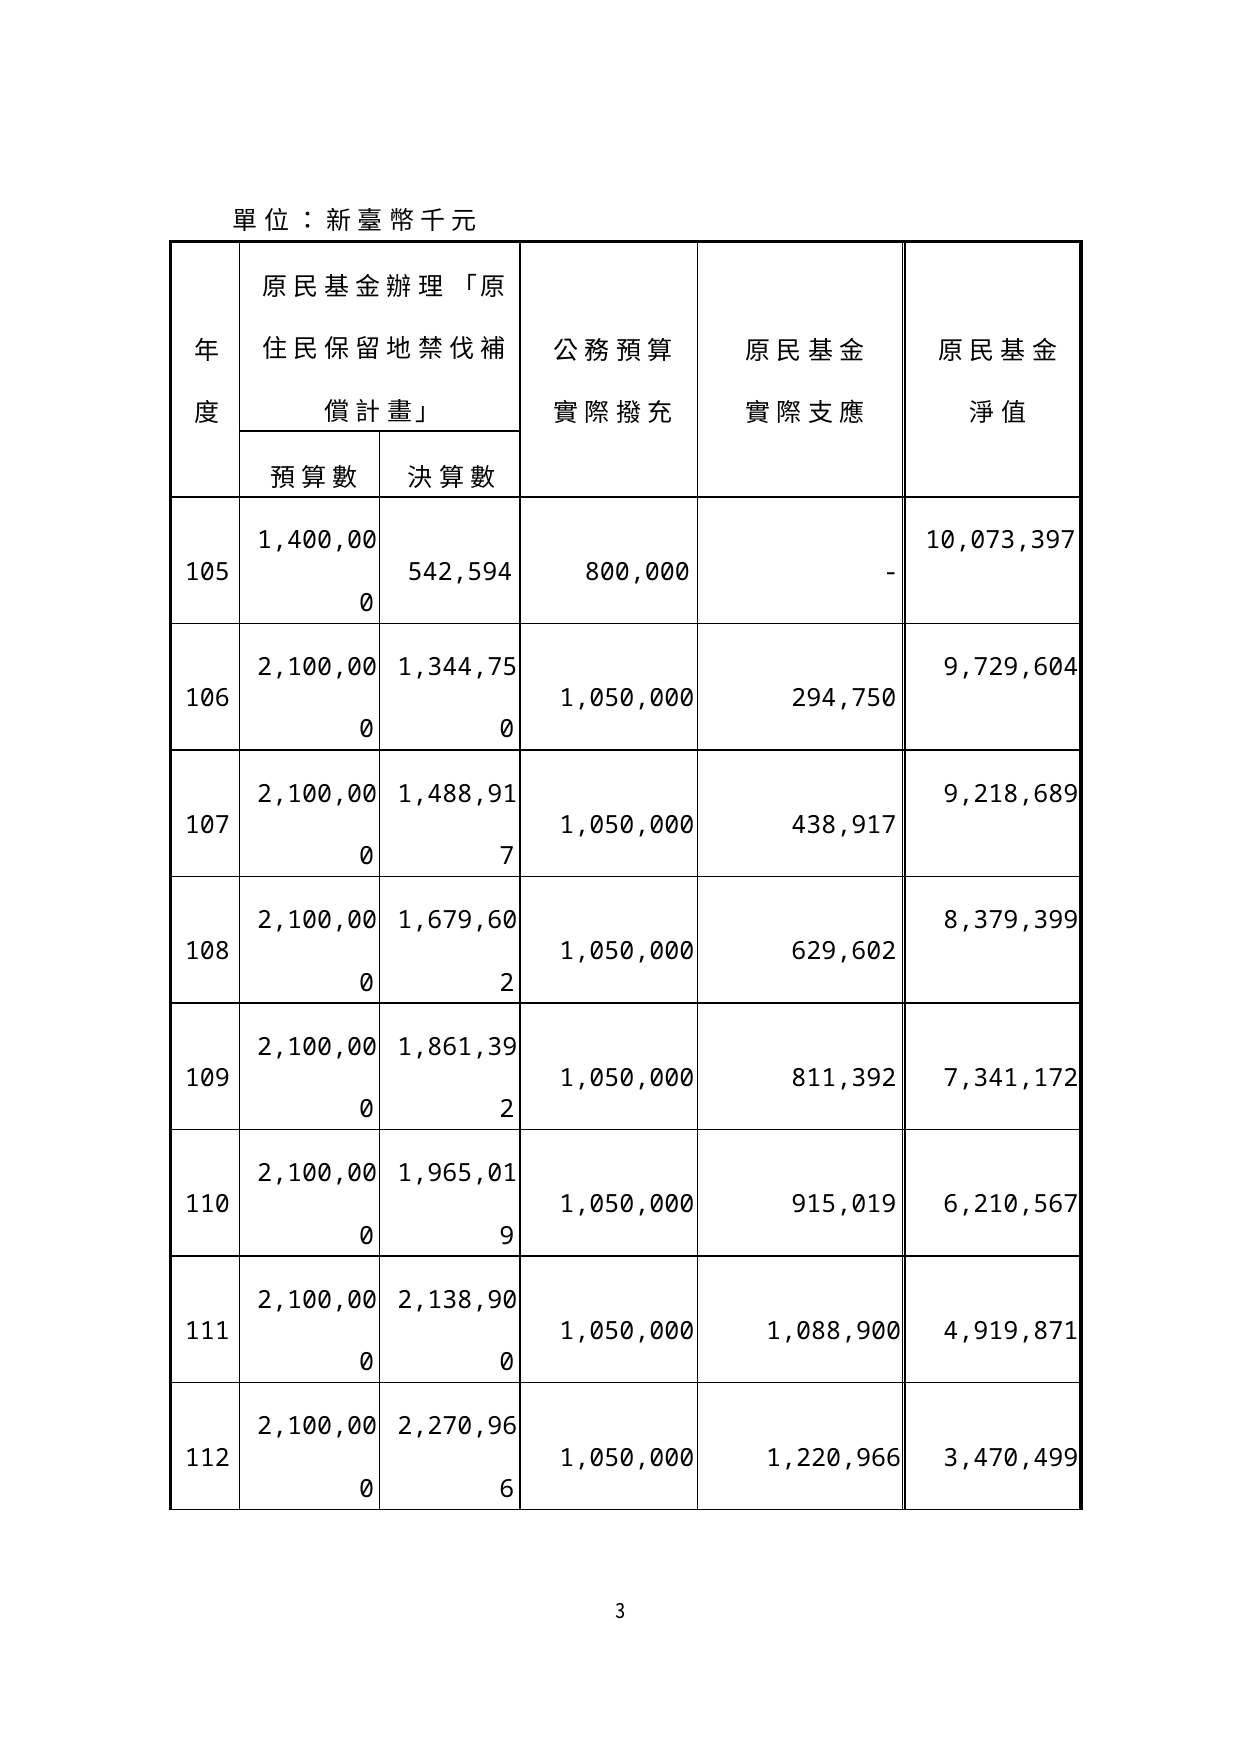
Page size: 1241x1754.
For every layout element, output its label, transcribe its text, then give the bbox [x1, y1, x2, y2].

table_cell 2,100,000 [240, 1383, 379, 1508]
table_cell 800,000 [521, 498, 697, 622]
table_cell 預算數 [240, 432, 379, 496]
table_cell 1,488,917 [380, 751, 519, 876]
table_cell 1,400,000 [240, 498, 379, 622]
table_cell 109 [172, 1004, 239, 1129]
table_cell 4,919,871 [906, 1257, 1079, 1382]
table_cell 6,210,567 [906, 1130, 1079, 1255]
table_cell 8,379,399 [906, 877, 1079, 1002]
table_cell 1,088,900 [698, 1257, 902, 1382]
table_cell 2,100,000 [240, 1004, 379, 1129]
table_cell 1,050,000 [521, 1383, 697, 1508]
table_cell 106 [172, 624, 239, 749]
table_cell 2,100,000 [240, 1130, 379, 1255]
table_header 原民基金 淨值 [906, 243, 1079, 496]
table_cell 2,100,000 [240, 877, 379, 1002]
table_cell 1,050,000 [521, 624, 697, 749]
table_header 年度 [172, 243, 239, 496]
table_cell 1,861,392 [380, 1004, 519, 1129]
table_cell 1,965,019 [380, 1130, 519, 1255]
table_cell 110 [172, 1130, 239, 1255]
table_cell 811,392 [698, 1004, 902, 1129]
table_cell 105 [172, 498, 239, 622]
table_header 公務預算 實際撥充 [521, 243, 697, 496]
table_cell 108 [172, 877, 239, 1002]
table_cell 1,050,000 [521, 1257, 697, 1382]
table_cell 629,602 [698, 877, 902, 1002]
table_cell 112 [172, 1383, 239, 1508]
table_cell 2,270,966 [380, 1383, 519, 1508]
table_cell 1,050,000 [521, 1004, 697, 1129]
table_cell 3,470,499 [906, 1383, 1079, 1508]
table_cell 1,344,750 [380, 624, 519, 749]
table_cell 111 [172, 1257, 239, 1382]
table_cell 294,750 [698, 624, 902, 749]
table_cell 2,100,000 [240, 624, 379, 749]
table_cell 決算數 [380, 432, 519, 496]
table_cell 10,073,397 [906, 498, 1079, 622]
table_cell 438,917 [698, 751, 902, 876]
table_cell 1,679,602 [380, 877, 519, 1002]
table_cell 542,594 [380, 498, 519, 622]
table_cell 915,019 [698, 1130, 902, 1255]
table_cell 7,341,172 [906, 1004, 1079, 1129]
table_cell 9,729,604 [906, 624, 1079, 749]
table_cell 1,050,000 [521, 751, 697, 876]
text 單位：新臺幣千元 [163, 177, 1078, 240]
table_cell 2,100,000 [240, 751, 379, 876]
table_cell 2,100,000 [240, 1257, 379, 1382]
table_cell 1,220,966 [698, 1383, 902, 1508]
table_cell - [698, 498, 902, 622]
table_cell 1,050,000 [521, 877, 697, 1002]
table_header 原民基金辦理「原住民保留地禁伐補償計畫」 [240, 243, 519, 430]
table_cell 9,218,689 [906, 751, 1079, 876]
table_cell 2,138,900 [380, 1257, 519, 1382]
table_cell 107 [172, 751, 239, 876]
table_header 原民基金 實際支應 [698, 243, 902, 496]
table_cell 1,050,000 [521, 1130, 697, 1255]
